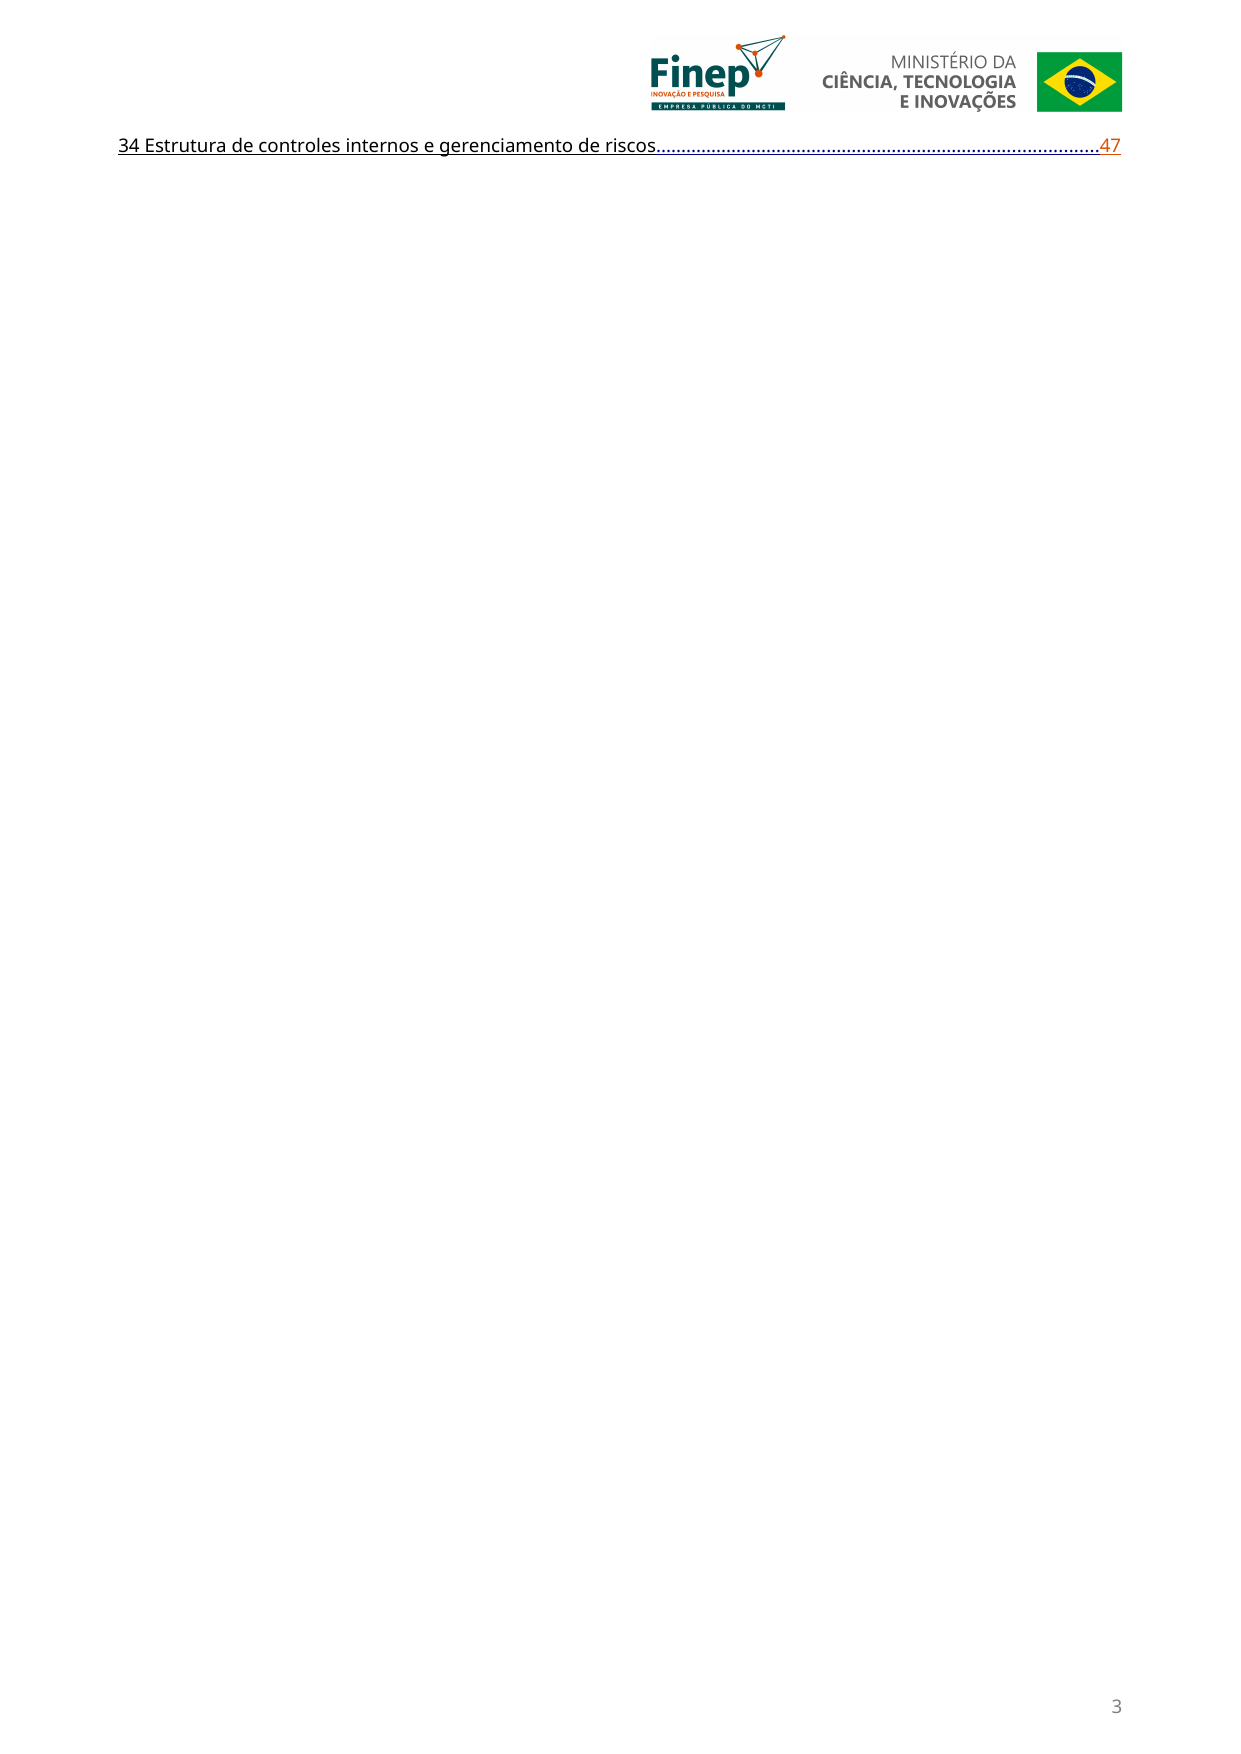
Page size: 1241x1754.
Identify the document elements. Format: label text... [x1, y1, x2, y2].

picture [651, 35, 1123, 112]
subtitle Sumário [118, 220, 1122, 234]
text 34 Estrutura de controles internos e gerenciamento de riscos 47 [118, 132, 1122, 158]
